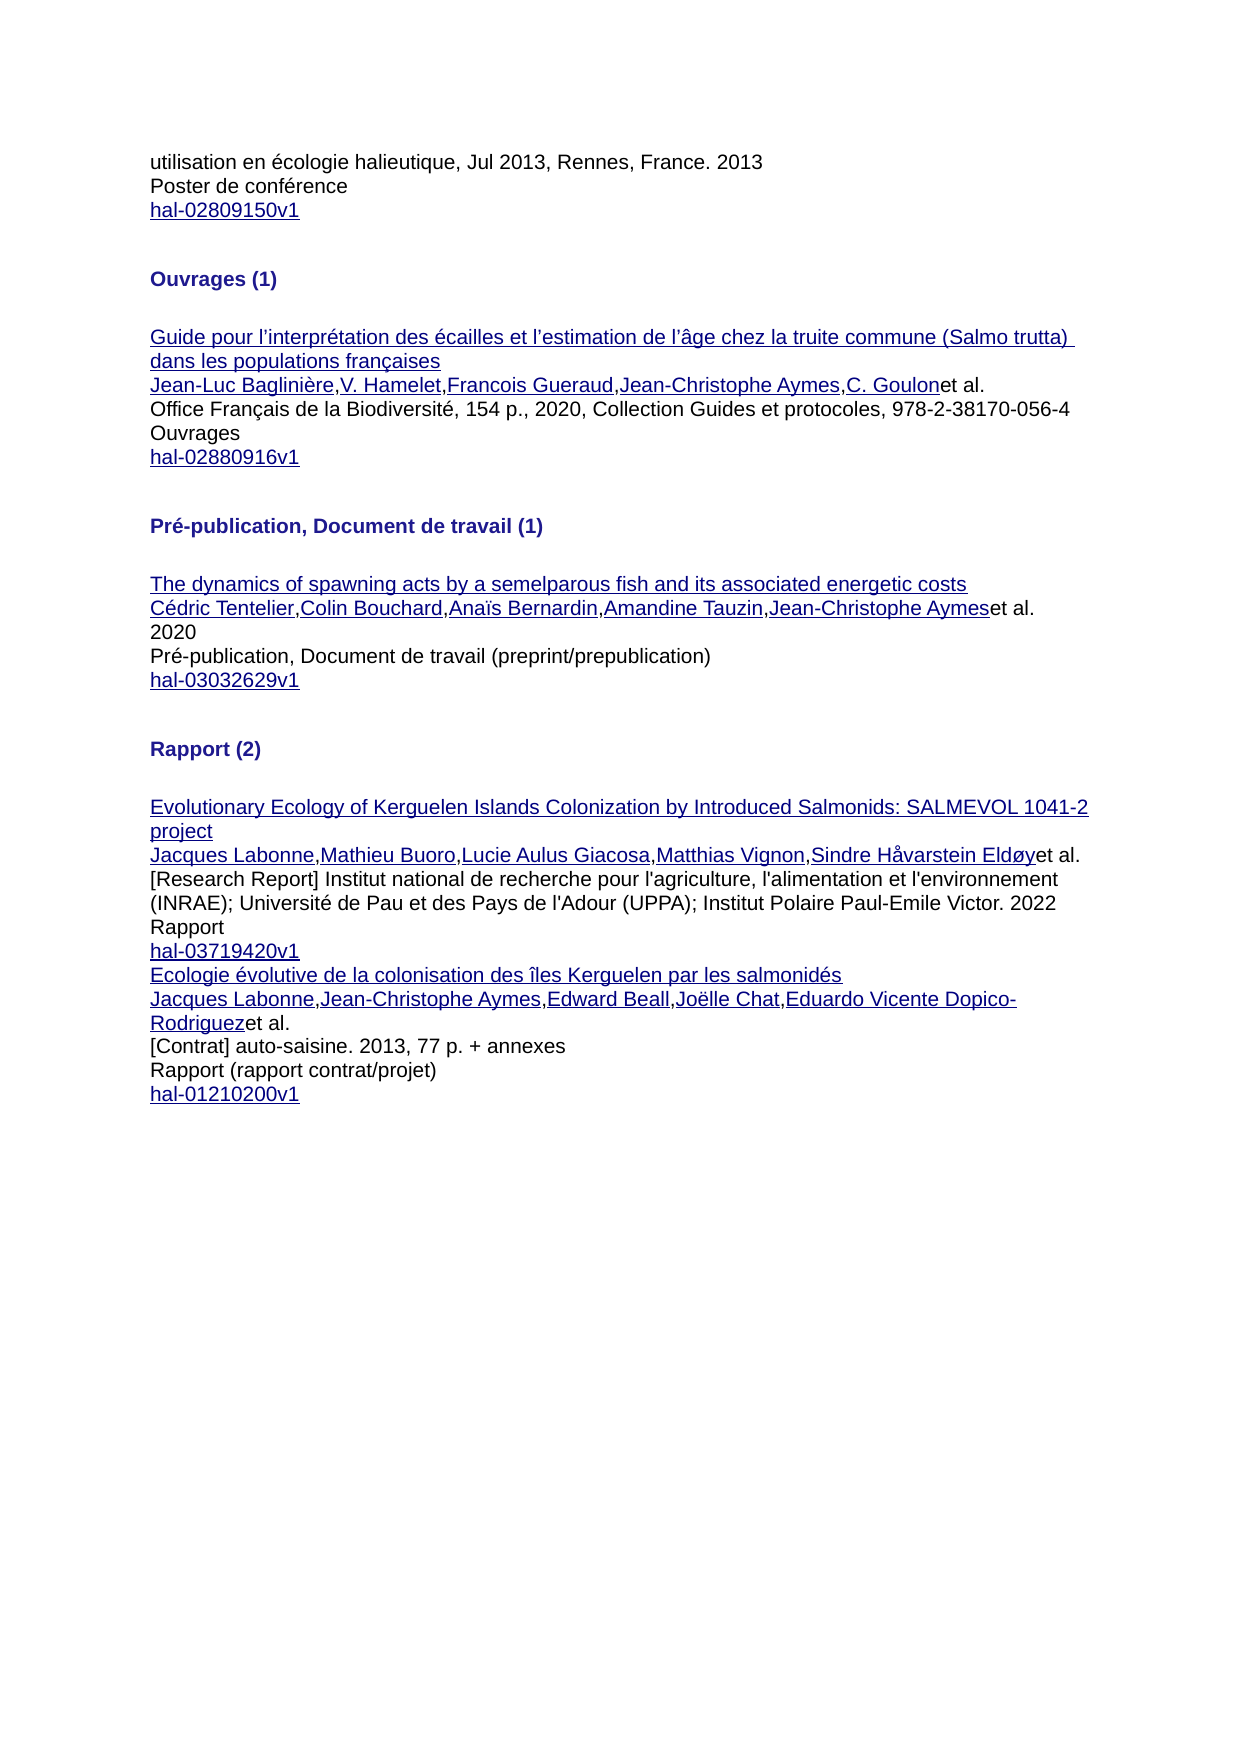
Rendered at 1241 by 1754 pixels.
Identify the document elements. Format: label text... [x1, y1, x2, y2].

subtitle Pré-publication, Document de travail (1) [150, 513, 1090, 537]
table_cell utilisation en écologie halieutique, Jul 2013, Rennes, France. 2013 Poster de conférence hal-02809150v1 [150, 150, 1090, 222]
table_header Evolutionary Ecology of Kerguelen Islands Colonization by Introduced Salmonids: SALMEVOL 1041-2 project Jacques Labonne,Mathieu Buoro,Lucie Aulus Giacosa,Matthias Vignon,Sindre Håvarstein Eldøyet al. [Research Report] Institut national de recherche pour l'agriculture, l'alimentation et l'environnement (INRAE); Université de Pau et des Pays de l'Adour (UPPA); Institut Polaire Paul-Emile Victor. 2022 Rapport hal-03719420v1 [150, 795, 1090, 962]
subtitle Rapport (2) [150, 736, 1090, 760]
table_cell Ecologie évolutive de la colonisation des îles Kerguelen par les salmonidés Jacques Labonne,Jean-Christophe Aymes,Edward Beall,Joëlle Chat,Eduardo Vicente Dopico-Rodriguezet al. [Contrat] auto-saisine. 2013, 77 p. + annexes Rapport (rapport contrat/projet) hal-01210200v1 [150, 963, 1090, 1106]
table_header The dynamics of spawning acts by a semelparous fish and its associated energetic costs Cédric Tentelier,Colin Bouchard,Anaïs Bernardin,Amandine Tauzin,Jean-Christophe Aymeset al. 2020 Pré-publication, Document de travail (preprint/prepublication) hal-03032629v1 [150, 572, 1090, 692]
table_header Guide pour l’interprétation des écailles et l’estimation de l’âge chez la truite commune (Salmo trutta) dans les populations françaises Jean-Luc Baglinière,V. Hamelet,Francois Gueraud,Jean-Christophe Aymes,C. Goulonet al. Office Français de la Biodiversité, 154 p., 2020, Collection Guides et protocoles, 978-2-38170-056-4 Ouvrages hal-02880916v1 [150, 325, 1090, 469]
subtitle Ouvrages (1) [150, 267, 1090, 291]
